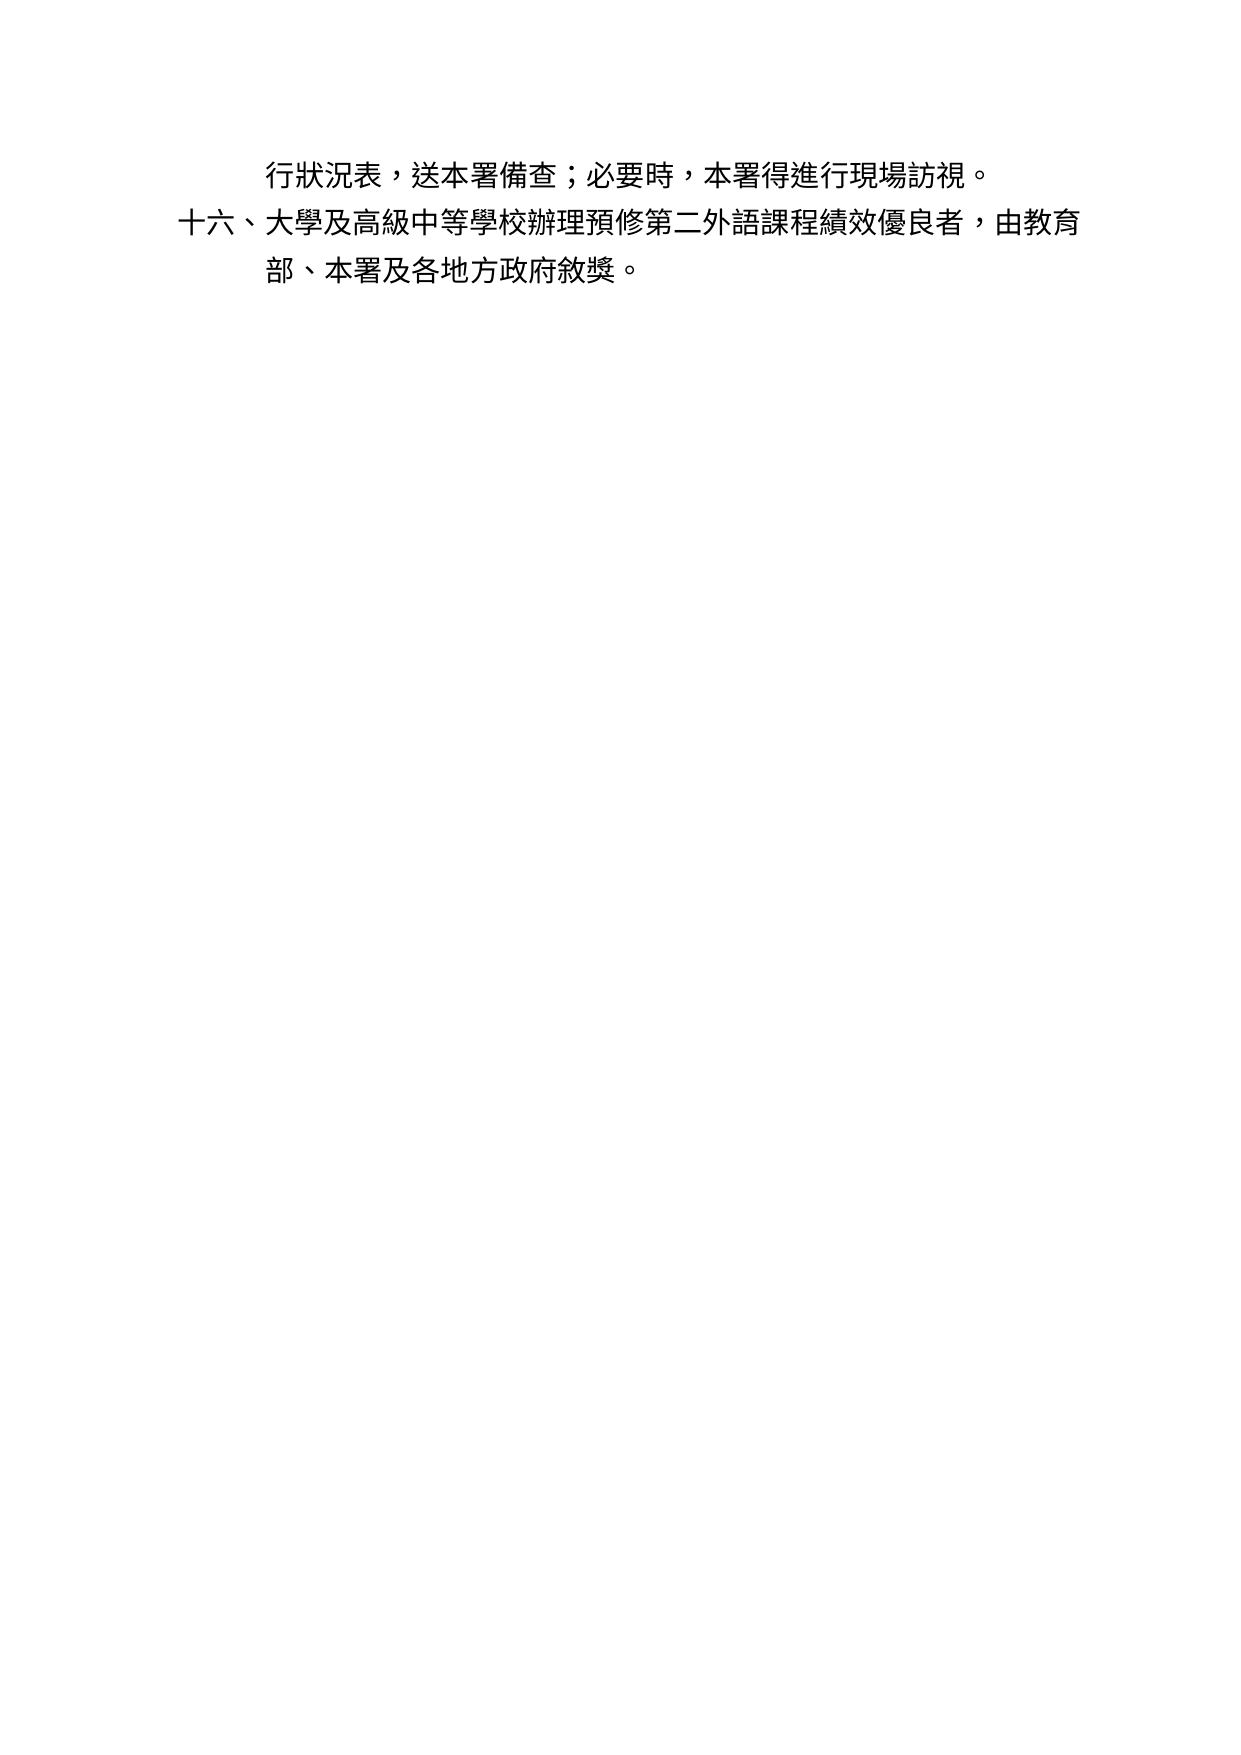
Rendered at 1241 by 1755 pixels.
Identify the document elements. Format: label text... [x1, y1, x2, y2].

text 十六、大學及高級中等學校辦理預修第二外語課程績效優良者，由教育部、本署及各地方政府敘獎。 [177, 196, 1093, 291]
text 行狀況表，送本署備查；必要時，本署得進行現場訪視。 [177, 148, 1093, 196]
